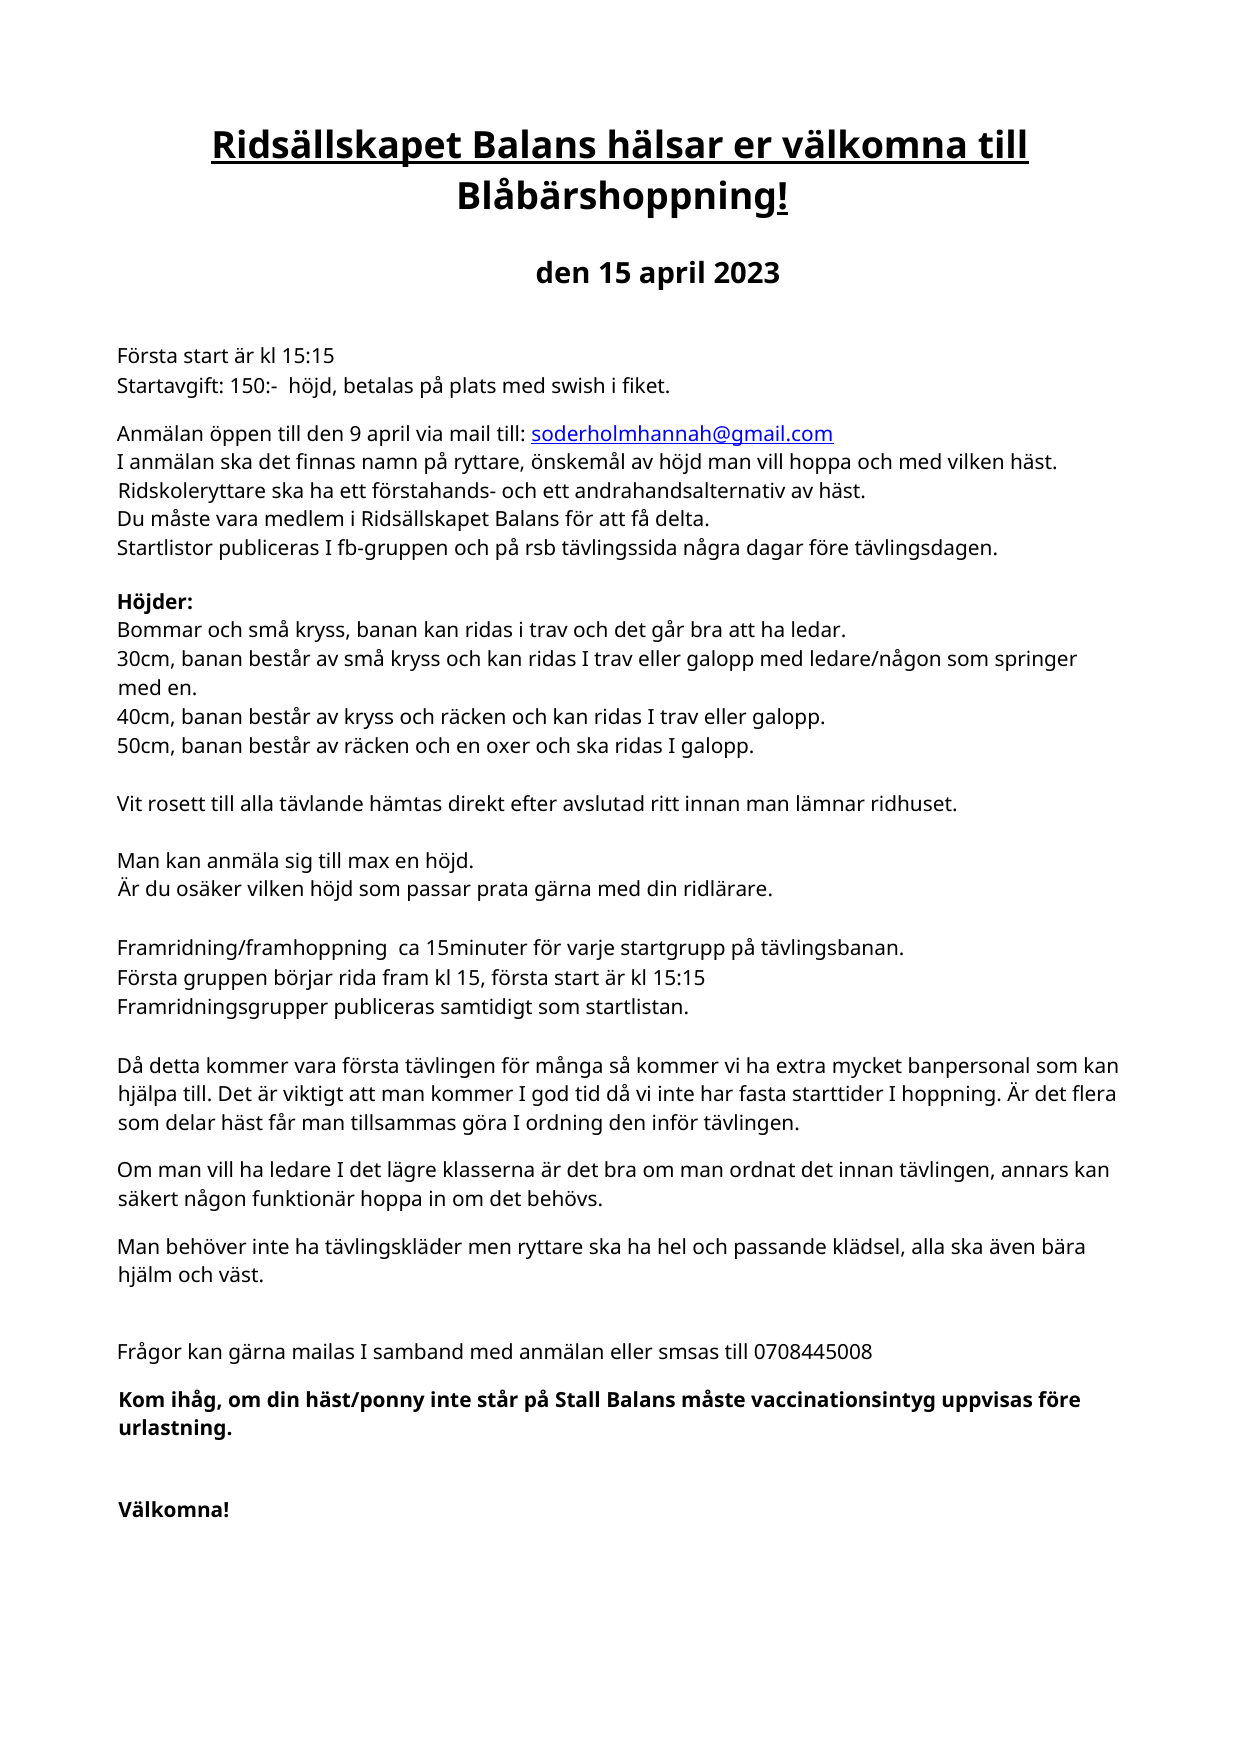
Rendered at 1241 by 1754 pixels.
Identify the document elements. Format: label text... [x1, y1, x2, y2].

text Första gruppen börjar rida fram kl 15, första start är kl 15:15 [117, 963, 1122, 991]
text Startlistor publiceras I fb-gruppen och på rsb tävlingssida några dagar före tävlingsdagen. [117, 533, 1122, 561]
text Höjder: [117, 587, 1122, 615]
text 30cm, banan består av små kryss och kan ridas I trav eller galopp med ledare/någon som springer med en. [117, 644, 1122, 701]
text Vit rosett till alla tävlande hämtas direkt efter avslutad ritt innan man lämnar ridhuset. [117, 789, 1122, 817]
text Frågor kan gärna mailas I samband med anmälan eller smsas till 0708445008 [117, 1337, 1122, 1365]
text 50cm, banan består av räcken och en oxer och ska ridas I galopp. [117, 731, 1122, 759]
text Första start är kl 15:15 [117, 342, 1122, 370]
text Bommar och små kryss, banan kan ridas i trav och det går bra att ha ledar. [117, 615, 1122, 644]
text Då detta kommer vara första tävlingen för många så kommer vi ha extra mycket banpersonal som kan hjälpa till. Det är viktigt att man kommer I god tid då vi inte har fasta starttider I hoppning. Är det flera som delar häst får man tillsammas göra I ordning den inför tävlingen. [117, 1051, 1122, 1136]
text Du måste vara medlem i Ridsällskapet Balans för att få delta. [117, 504, 1122, 533]
text 40cm, banan består av kryss och räcken och kan ridas I trav eller galopp. [117, 702, 1122, 730]
text Framridning/framhoppning ca 15minuter för varje startgrupp på tävlingsbanan. [117, 933, 1122, 962]
text Man behöver inte ha tävlingskläder men ryttare ska ha hel och passande klädsel, alla ska även bära hjälm och väst. [117, 1232, 1122, 1317]
text den 15 april 2023 [118, 252, 1122, 292]
text Kom ihåg, om din häst/ponny inte står på Stall Balans måste vaccinationsintyg uppvisas före urlastning. [118, 1385, 1122, 1442]
text Framridningsgrupper publiceras samtidigt som startlistan. [117, 992, 1122, 1021]
text I anmälan ska det finnas namn på ryttare, önskemål av höjd man vill hoppa och med vilken häst. Ridskoleryttare ska ha ett förstahands- och ett andrahandsalternativ av häst. [117, 447, 1122, 504]
text Man kan anmäla sig till max en höjd. Är du osäker vilken höjd som passar prata gärna med din ridlärare. [117, 846, 1122, 903]
text Startavgift: 150:- höjd, betalas på plats med swish i fiket. [117, 371, 1122, 399]
text Välkomna! [118, 1495, 1122, 1523]
text Ridsällskapet Balans hälsar er välkomna till Blåbärshoppning! [118, 118, 1122, 220]
text Anmälan öppen till den 9 april via mail till: soderholmhannah@gmail.com [117, 419, 1122, 447]
text Om man vill ha ledare I det lägre klasserna är det bra om man ordnat det innan tävlingen, annars kan säkert någon funktionär hoppa in om det behövs. [117, 1156, 1122, 1212]
